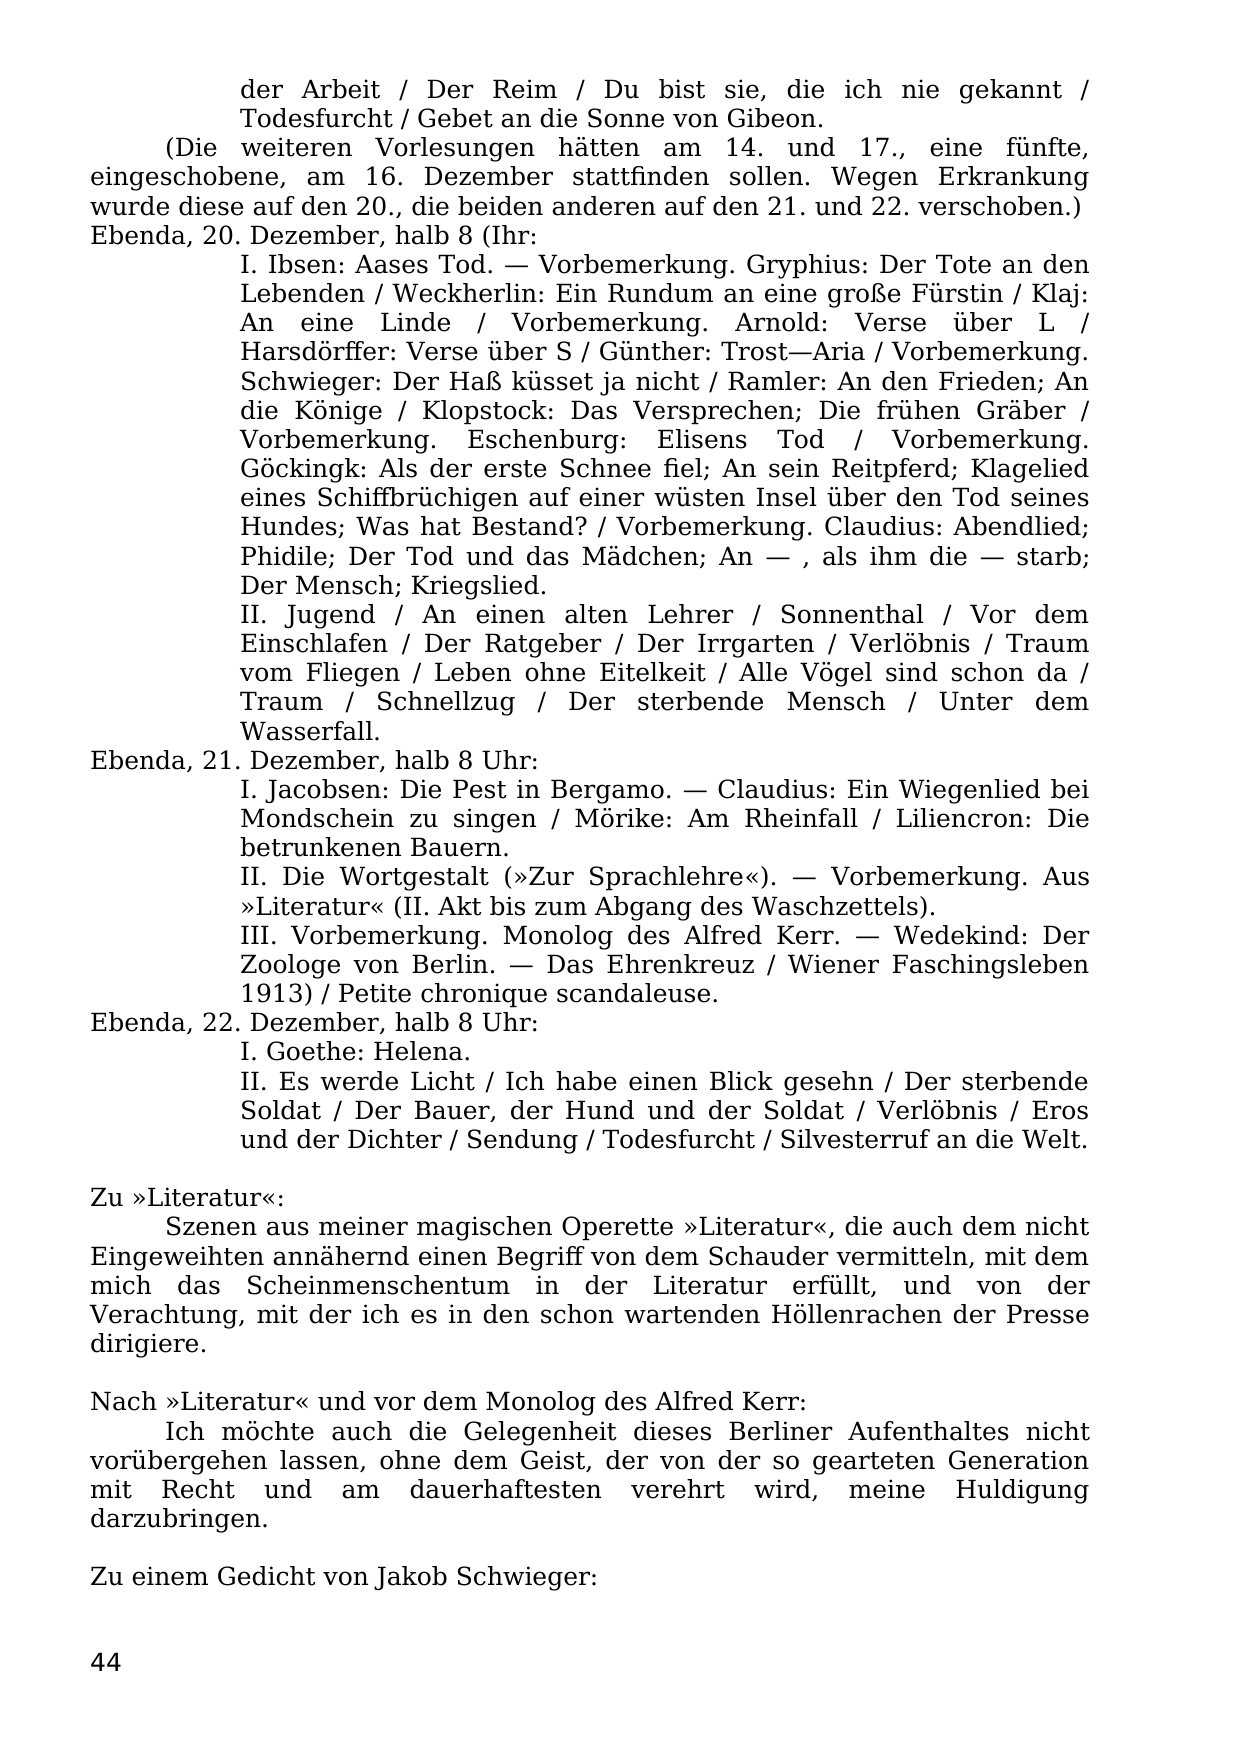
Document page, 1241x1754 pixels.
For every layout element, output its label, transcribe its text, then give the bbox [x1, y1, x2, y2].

text I. Goethe: Helena. [240, 1037, 1091, 1067]
text (Die weiteren Vorlesungen hätten am 14. und 17., eine fünfte, eingeschobene, am 16. Dezember stattfinden sollen. Wegen Erkrankung wurde diese auf den 20., die beiden anderen auf den 21. und 22. verschoben.) [90, 133, 1091, 221]
text II. Es werde Licht / Ich habe einen Blick gesehn / Der sterbende Soldat / Der Bauer, der Hund und der Soldat / Verlöbnis / Eros und der Dichter / Sendung / Todesfurcht / Silvesterruf an die Welt. [240, 1067, 1091, 1154]
text I. Ibsen: Aases Tod. — Vorbemerkung. Gryphius: Der Tote an den Lebenden / Weckherlin: Ein Rundum an eine große Fürstin / Klaj: An eine Linde / Vorbemerkung. Arnold: Verse über L / Harsdörffer: Verse über S / Günther: Trost—Aria / Vorbemerkung. Schwieger: Der Haß küsset ja nicht / Ramler: An den Frieden; An die Könige / Klopstock: Das Versprechen; Die frühen Gräber / Vorbemerkung. Eschenburg: Elisens Tod / Vorbemerkung. Göckingk: Als der erste Schnee fiel; An sein Reitpferd; Klagelied eines Schiffbrüchigen auf einer wüsten Insel über den Tod seines Hundes; Was hat Bestand? / Vorbemerkung. Claudius: Abendlied; Phidile; Der Tod und das Mädchen; An — , als ihm die — starb; Der Mensch; Kriegslied. [240, 250, 1091, 600]
text Nach »Literatur« und vor dem Monolog des Alfred Kerr: [90, 1387, 1091, 1417]
text Zu »Literatur«: [90, 1183, 1091, 1212]
text Szenen aus meiner magischen Operette »Literatur«, die auch dem nicht Eingeweihten annähernd einen Begriff von dem Schauder vermitteln, mit dem mich das Scheinmenschentum in der Literatur erfüllt, und von der Verachtung, mit der ich es in den schon wartenden Höllenrachen der Presse dirigiere. [90, 1212, 1091, 1358]
text II. Jugend / An einen alten Lehrer / Sonnenthal / Vor dem Einschlafen / Der Ratgeber / Der Irrgarten / Verlöbnis / Traum vom Fliegen / Leben ohne Eitelkeit / Alle Vögel sind schon da / Traum / Schnellzug / Der sterbende Mensch / Unter dem Wasserfall. [240, 600, 1091, 746]
text der Arbeit / Der Reim / Du bist sie, die ich nie gekannt / Todesfurcht / Gebet an die Sonne von Gibeon. [240, 75, 1091, 133]
text Ebenda, 20. Dezember, halb 8 (Ihr: [90, 221, 1091, 250]
text Ich möchte auch die Gelegenheit dieses Berliner Aufenthaltes nicht vorübergehen lassen, ohne dem Geist, der von der so gearteten Generation mit Recht und am dauerhaftesten verehrt wird, meine Huldigung darzubringen. [90, 1417, 1091, 1533]
text I. Jacobsen: Die Pest in Bergamo. — Claudius: Ein Wiegenlied bei Mondschein zu singen / Mörike: Am Rheinfall / Liliencron: Die betrunkenen Bauern. [240, 775, 1091, 862]
text II. Die Wortgestalt (»Zur Sprachlehre«). — Vorbemerkung. Aus »Literatur« (II. Akt bis zum Abgang des Waschzettels). [240, 862, 1091, 921]
text Zu einem Gedicht von Jakob Schwieger: [90, 1562, 1091, 1592]
text Ebenda, 22. Dezember, halb 8 Uhr: [90, 1008, 1091, 1037]
text Ebenda, 21. Dezember, halb 8 Uhr: [90, 746, 1091, 775]
text III. Vorbemerkung. Monolog des Alfred Kerr. — Wedekind: Der Zoologe von Berlin. — Das Ehrenkreuz / Wiener Faschingsleben 1913) / Petite chronique scandaleuse. [240, 921, 1091, 1008]
